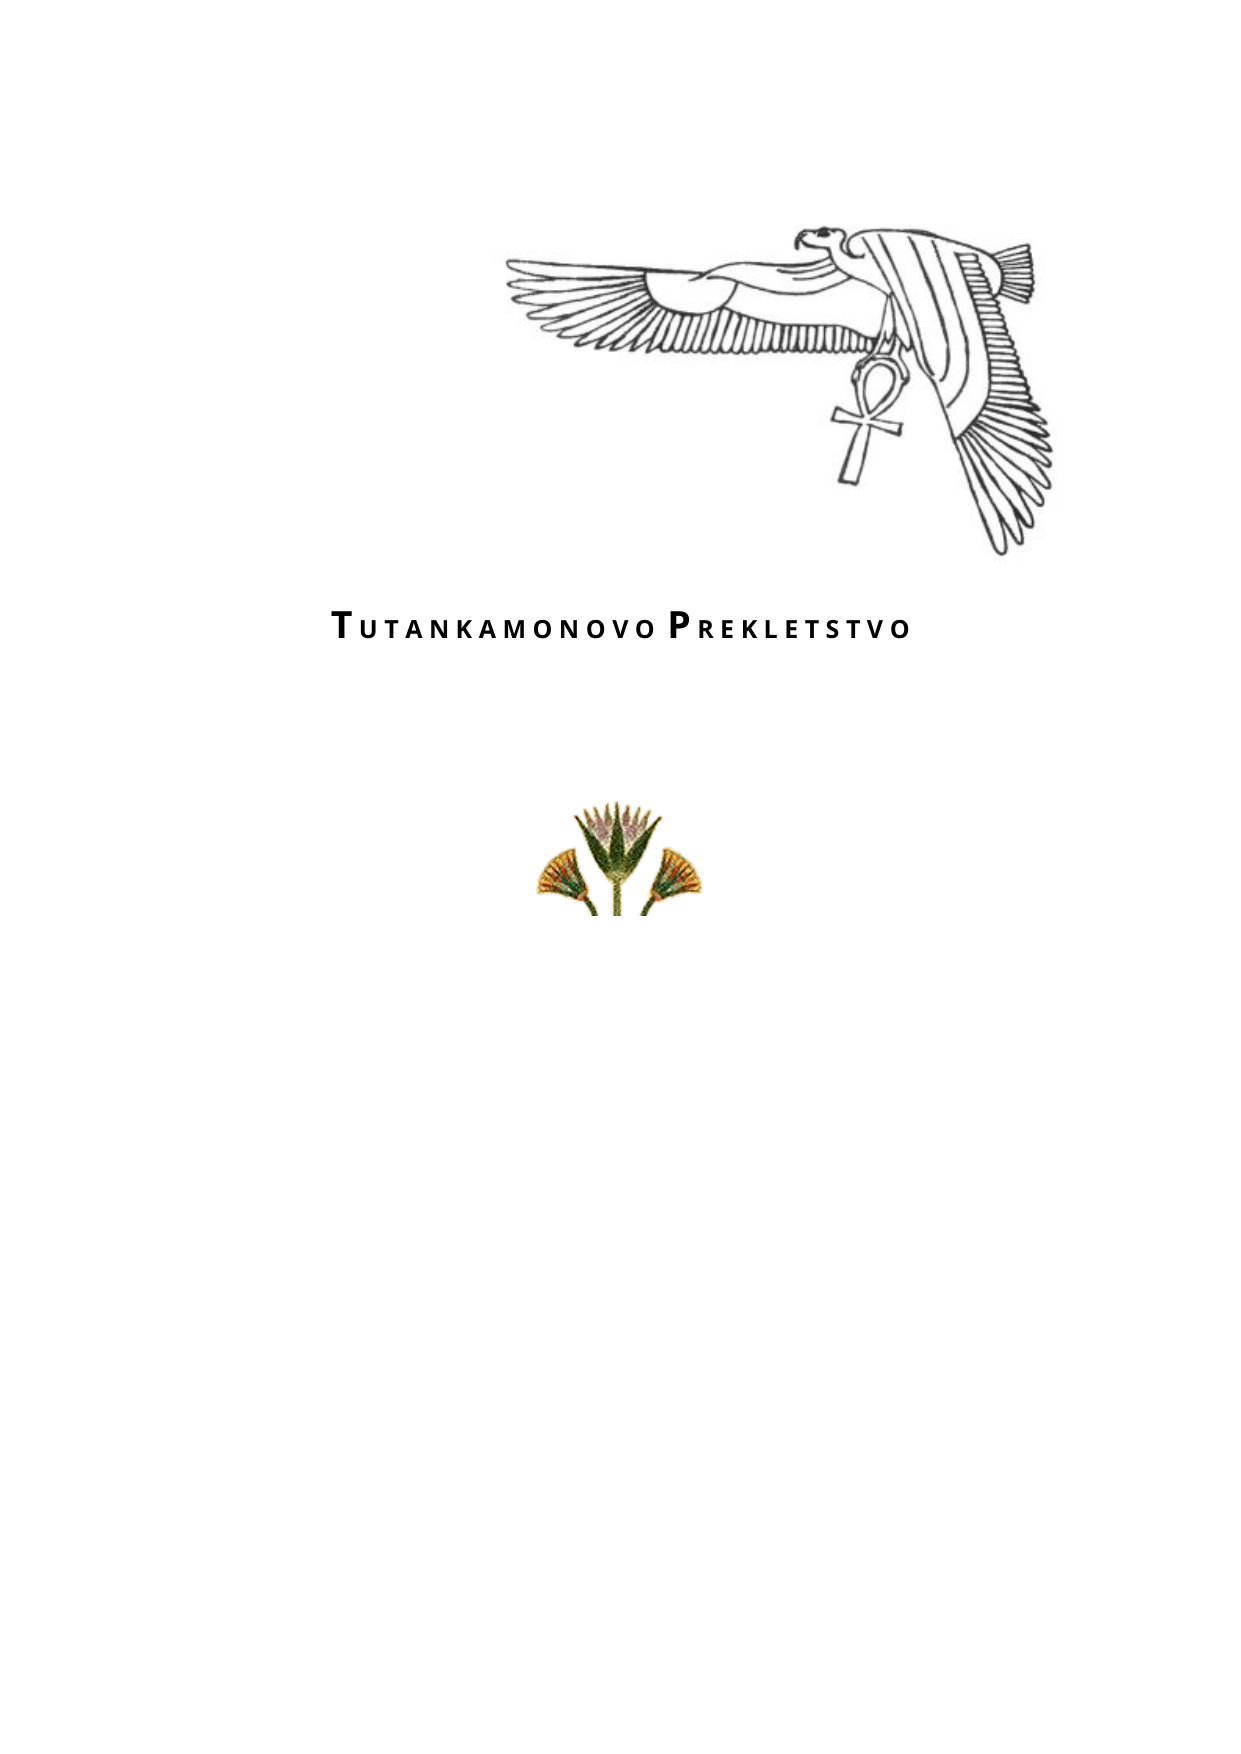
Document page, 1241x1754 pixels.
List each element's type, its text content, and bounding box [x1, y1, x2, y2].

picture [535, 801, 705, 916]
text T U T A N K A M O N O V O P R E K L E T S T V O [148, 598, 1093, 649]
picture [469, 176, 1093, 570]
